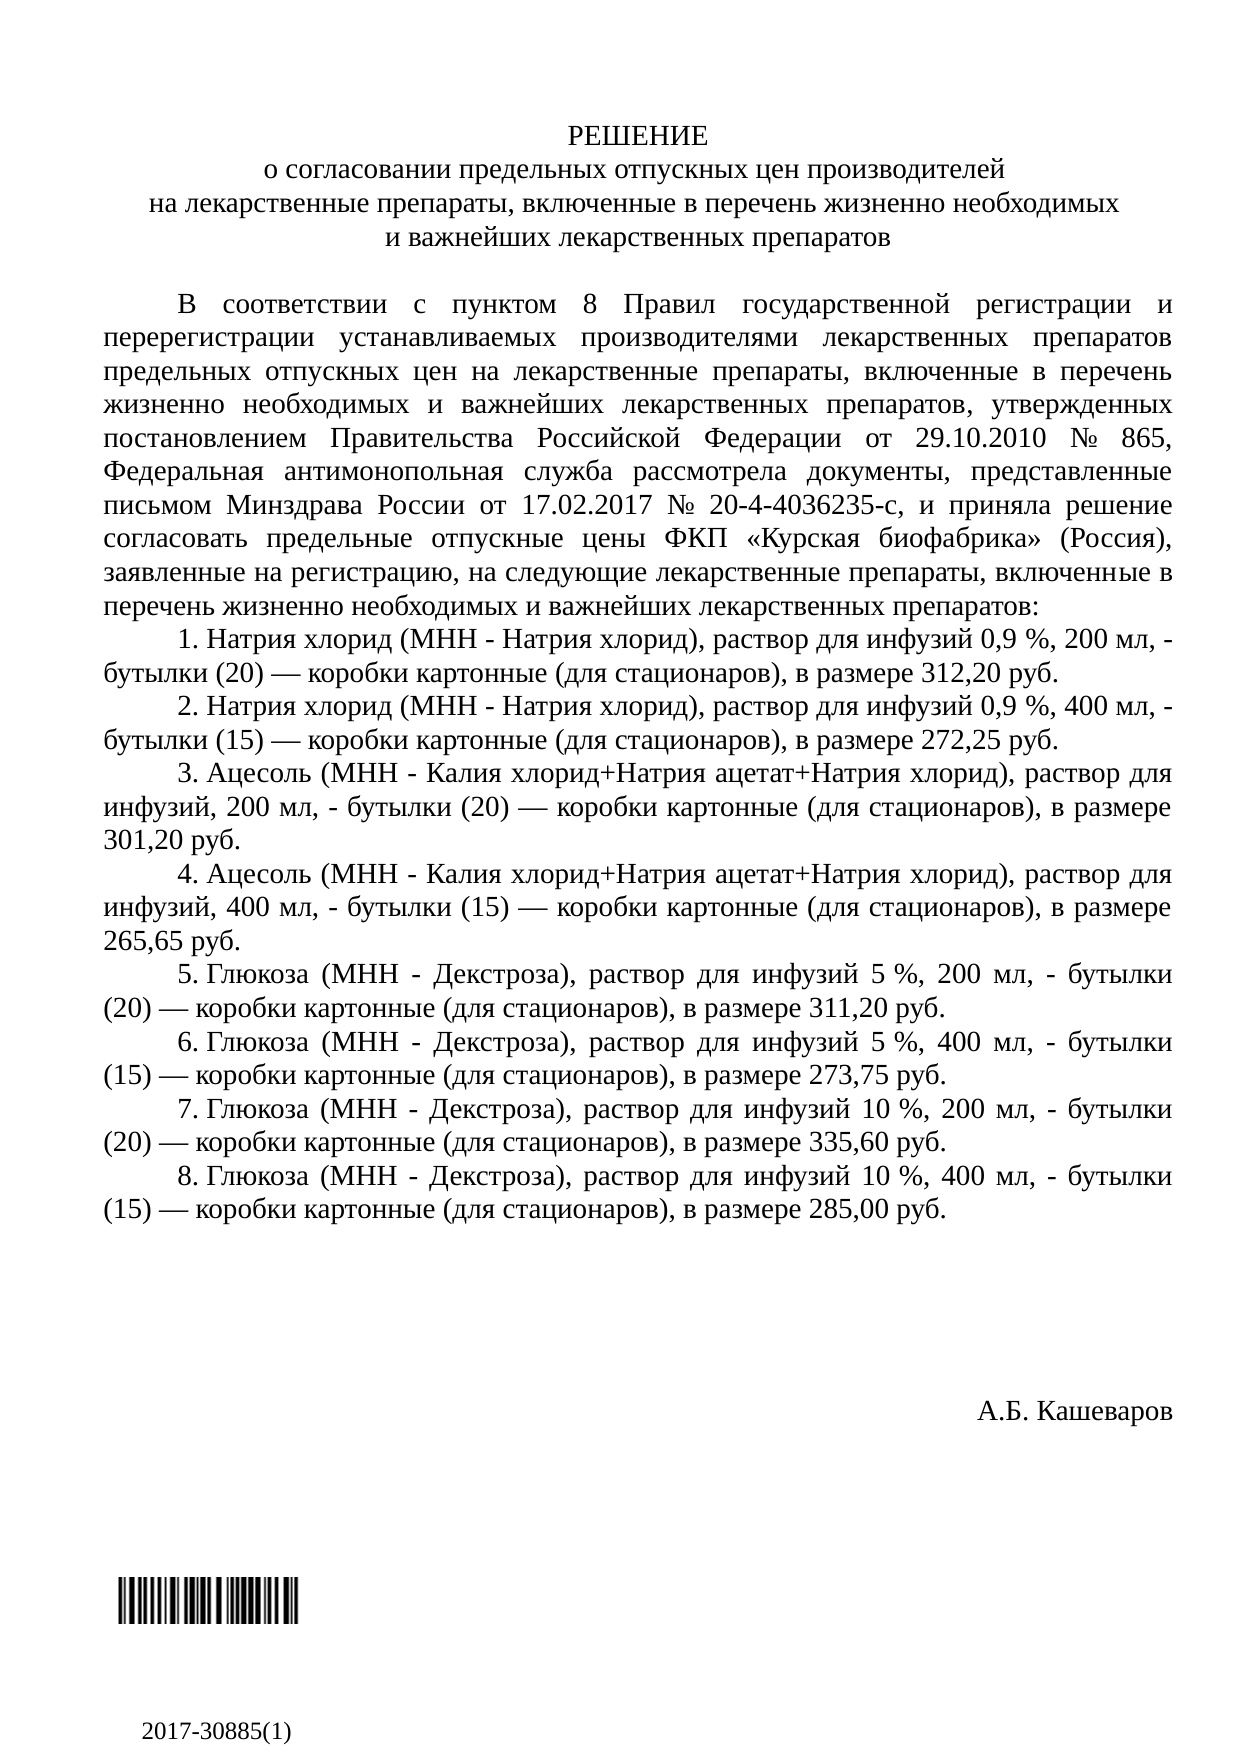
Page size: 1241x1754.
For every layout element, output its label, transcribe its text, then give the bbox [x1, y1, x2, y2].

text 2. Натрия хлорид (МНН - Натрия хлорид), раствор для инфузий 0,9 %, 400 мл, - бутылки (15) — коробки картонные (для стационаров), в размере 272,25 руб. [103, 688, 1173, 755]
text 7. Глюкоза (МНН - Декстроза), раствор для инфузий 10 %, 200 мл, - бутылки (20) — коробки картонные (для стационаров), в размере 335,60 руб. [103, 1091, 1173, 1158]
text РЕШЕНИЕ [103, 118, 1173, 152]
text о согласовании предельных отпускных цен производителей [103, 152, 1173, 185]
text и важнейших лекарственных препаратов [103, 219, 1173, 252]
text 8. Глюкоза (МНН - Декстроза), раствор для инфузий 10 %, 400 мл, - бутылки (15) — коробки картонные (для стационаров), в размере 285,00 руб. [103, 1158, 1173, 1225]
text 4. Ацесоль (МНН - Калия хлорид+Натрия ацетат+Натрия хлорид), раствор для инфузий, 400 мл, - бутылки (15) — коробки картонные (для стационаров), в размере 265,65 руб. [103, 856, 1173, 957]
text 6. Глюкоза (МНН - Декстроза), раствор для инфузий 5 %, 400 мл, - бутылки (15) — коробки картонные (для стационаров), в размере 273,75 руб. [103, 1024, 1173, 1091]
text В соответствии с пунктом 8 Правил государственной регистрации и перерегистрации устанавливаемых производителями лекарственных препаратов предельных отпускных цен на лекарственные препараты, включенные в перечень жизненно необходимых и важнейших лекарственных препаратов, утвержденных постановлением Правительства Российской Федерации от 29.10.2010 № 865, Федеральная антимонопольная служба рассмотрела документы, представленные письмом Минздрава России от 17.02.2017 № 20-4-4036235-с, и приняла решение согласовать предельные отпускные цены ФКП «Курская биофабрика» (Россия), заявленные на регистрацию, на следующие лекарственные препараты, включенные в перечень жизненно необходимых и важнейших лекарственных препаратов: [103, 286, 1173, 621]
text на лекарственные препараты, включенные в перечень жизненно необходимых [103, 185, 1173, 219]
text 1. Натрия хлорид (МНН - Натрия хлорид), раствор для инфузий 0,9 %, 200 мл, - бутылки (20) — коробки картонные (для стационаров), в размере 312,20 руб. [103, 621, 1173, 688]
picture [103, 1577, 316, 1624]
text А.Б. Кашеваров [103, 1393, 1173, 1426]
text 5. Глюкоза (МНН - Декстроза), раствор для инфузий 5 %, 200 мл, - бутылки (20) — коробки картонные (для стационаров), в размере 311,20 руб. [103, 957, 1173, 1024]
text 3. Ацесоль (МНН - Калия хлорид+Натрия ацетат+Натрия хлорид), раствор для инфузий, 200 мл, - бутылки (20) — коробки картонные (для стационаров), в размере 301,20 руб. [103, 755, 1173, 856]
